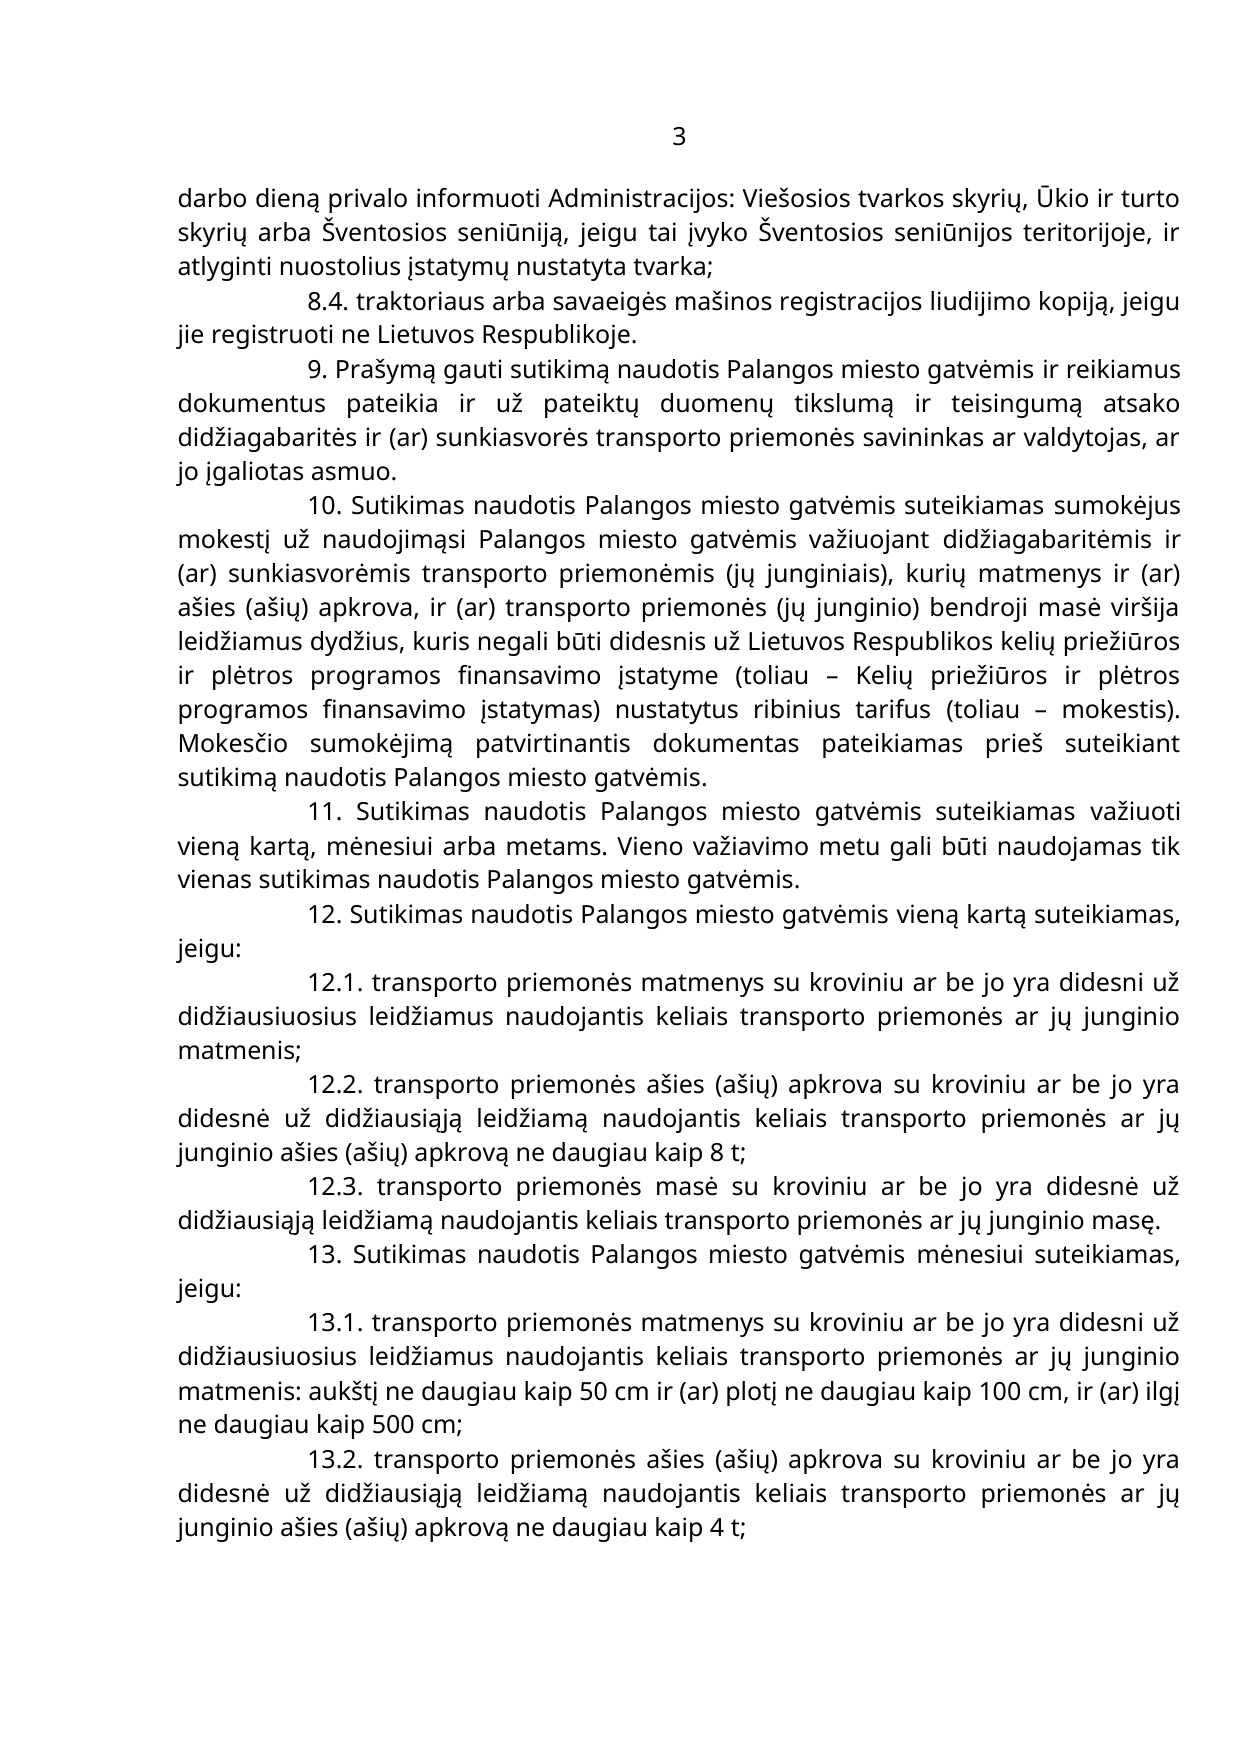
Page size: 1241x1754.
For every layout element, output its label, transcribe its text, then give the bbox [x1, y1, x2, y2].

text 8.4. traktoriaus arba savaeigės mašinos registracijos liudijimo kopiją, jeigu jie registruoti ne Lietuvos Respublikoje. [177, 283, 1181, 351]
text 13.2. transporto priemonės ašies (ašių) apkrova su kroviniu ar be jo yra didesnė už didžiausiąją leidžiamą naudojantis keliais transporto priemonės ar jų junginio ašies (ašių) apkrovą ne daugiau kaip 4 t; [177, 1441, 1181, 1543]
text darbo dieną privalo informuoti Administracijos: Viešosios tvarkos skyrių, Ūkio ir turto skyrių arba Šventosios seniūniją, jeigu tai įvyko Šventosios seniūnijos teritorijoje, ir atlyginti nuostolius įstatymų nustatyta tvarka; [177, 181, 1181, 283]
text 13. Sutikimas naudotis Palangos miesto gatvėmis mėnesiui suteikiamas, jeigu: [177, 1237, 1181, 1305]
text 12.3. transporto priemonės masė su kroviniu ar be jo yra didesnė už didžiausiąją leidžiamą naudojantis keliais transporto priemonės ar jų junginio masę. [177, 1169, 1181, 1237]
text 11. Sutikimas naudotis Palangos miesto gatvėmis suteikiamas važiuoti vieną kartą, mėnesiui arba metams. Vieno važiavimo metu gali būti naudojamas tik vienas sutikimas naudotis Palangos miesto gatvėmis. [177, 794, 1181, 896]
text 12.2. transporto priemonės ašies (ašių) apkrova su kroviniu ar be jo yra didesnė už didžiausiąją leidžiamą naudojantis keliais transporto priemonės ar jų junginio ašies (ašių) apkrovą ne daugiau kaip 8 t; [177, 1067, 1181, 1169]
text 12.1. transporto priemonės matmenys su kroviniu ar be jo yra didesni už didžiausiuosius leidžiamus naudojantis keliais transporto priemonės ar jų junginio matmenis; [177, 964, 1181, 1067]
text 10. Sutikimas naudotis Palangos miesto gatvėmis suteikiamas sumokėjus mokestį už naudojimąsi Palangos miesto gatvėmis važiuojant didžiagabaritėmis ir (ar) sunkiasvorėmis transporto priemonėmis (jų junginiais), kurių matmenys ir (ar) ašies (ašių) apkrova, ir (ar) transporto priemonės (jų junginio) bendroji masė viršija leidžiamus dydžius, kuris negali būti didesnis už Lietuvos Respublikos kelių priežiūros ir plėtros programos finansavimo įstatyme (toliau – Kelių priežiūros ir plėtros programos finansavimo įstatymas) nustatytus ribinius tarifus (toliau – mokestis). Mokesčio sumokėjimą patvirtinantis dokumentas pateikiamas prieš suteikiant sutikimą naudotis Palangos miesto gatvėmis. [177, 487, 1181, 794]
text 12. Sutikimas naudotis Palangos miesto gatvėmis vieną kartą suteikiamas, jeigu: [177, 896, 1181, 964]
text 13.1. transporto priemonės matmenys su kroviniu ar be jo yra didesni už didžiausiuosius leidžiamus naudojantis keliais transporto priemonės ar jų junginio matmenis: aukštį ne daugiau kaip 50 cm ir (ar) plotį ne daugiau kaip 100 cm, ir (ar) ilgį ne daugiau kaip 500 cm; [177, 1305, 1181, 1441]
text 9. Prašymą gauti sutikimą naudotis Palangos miesto gatvėmis ir reikiamus dokumentus pateikia ir už pateiktų duomenų tikslumą ir teisingumą atsako didžiagabaritės ir (ar) sunkiasvorės transporto priemonės savininkas ar valdytojas, ar jo įgaliotas asmuo. [177, 351, 1181, 487]
